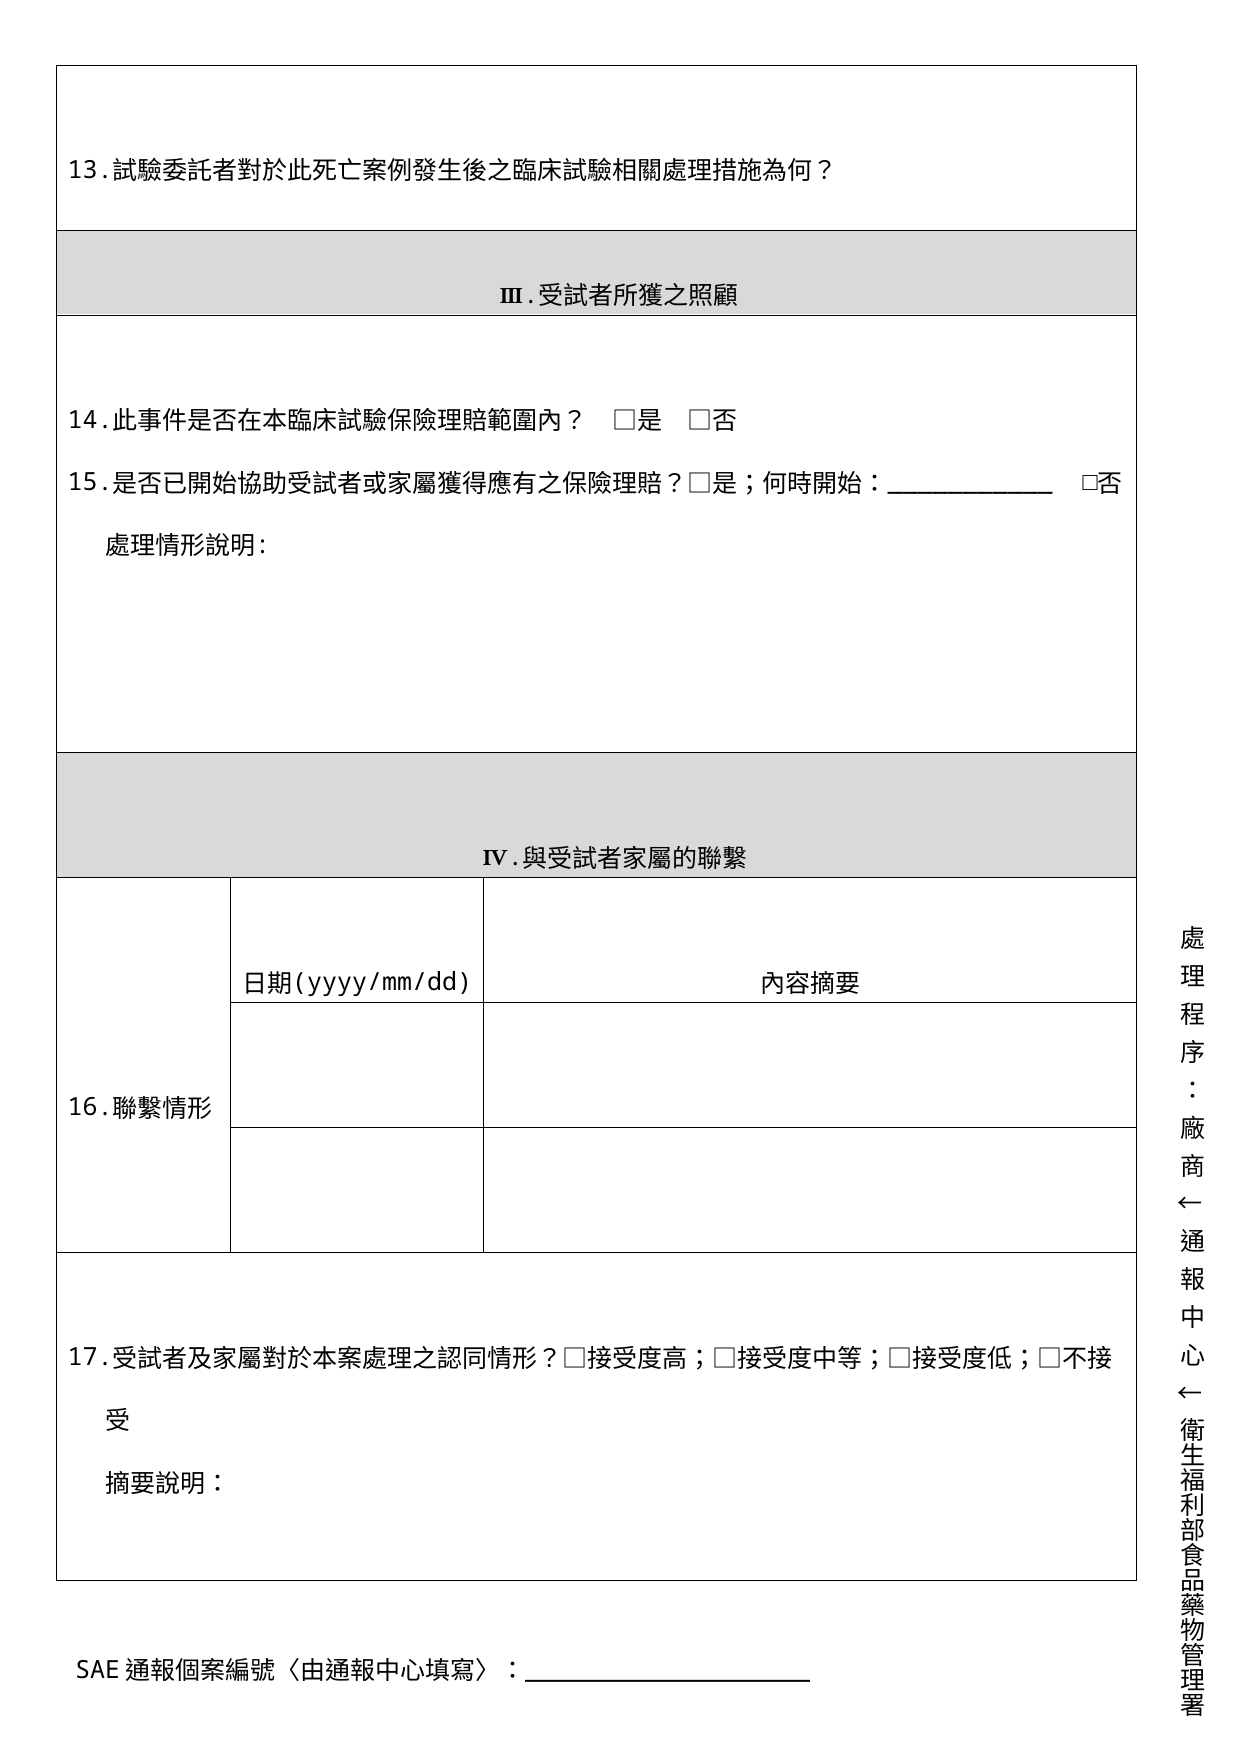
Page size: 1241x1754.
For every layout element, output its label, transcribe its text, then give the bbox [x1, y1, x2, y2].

text 處 理 程 序 ： 廠 商 ↓ 通 報 中 心 ↓ 衛生福利部食品藥物管理署 [1175, 925, 1211, 1739]
table_cell [231, 1128, 483, 1252]
table_cell 16.聯繫情形 [57, 878, 230, 1252]
table_cell 17.受試者及家屬對於本案處理之認同情形？□接受度高；□接受度中等；□接受度低；□不接受 摘要說明： [57, 1253, 1136, 1580]
table_cell Ⅳ.與受試者家屬的聯繫 [57, 753, 1136, 877]
table_cell 內容摘要 [484, 878, 1136, 1002]
table_cell 日期(yyyy/mm/dd) [231, 878, 483, 1002]
table_cell [231, 1003, 483, 1127]
text SAE通報個案編號〈由通報中心填寫〉：___________________ [56, 910, 1219, 1754]
table_cell [484, 1003, 1136, 1127]
table_cell [484, 1128, 1136, 1252]
table_cell Ⅲ.受試者所獲之照顧 [57, 231, 1136, 314]
table_cell 13.試驗委託者對於此死亡案例發生後之臨床試驗相關處理措施為何？ [57, 66, 1136, 230]
table_cell 14.此事件是否在本臨床試驗保險理賠範圍內？ □是 □否 15.是否已開始協助受試者或家屬獲得應有之保險理賠？□是；何時開始：___________ □否 處理情形說明: [57, 316, 1136, 752]
